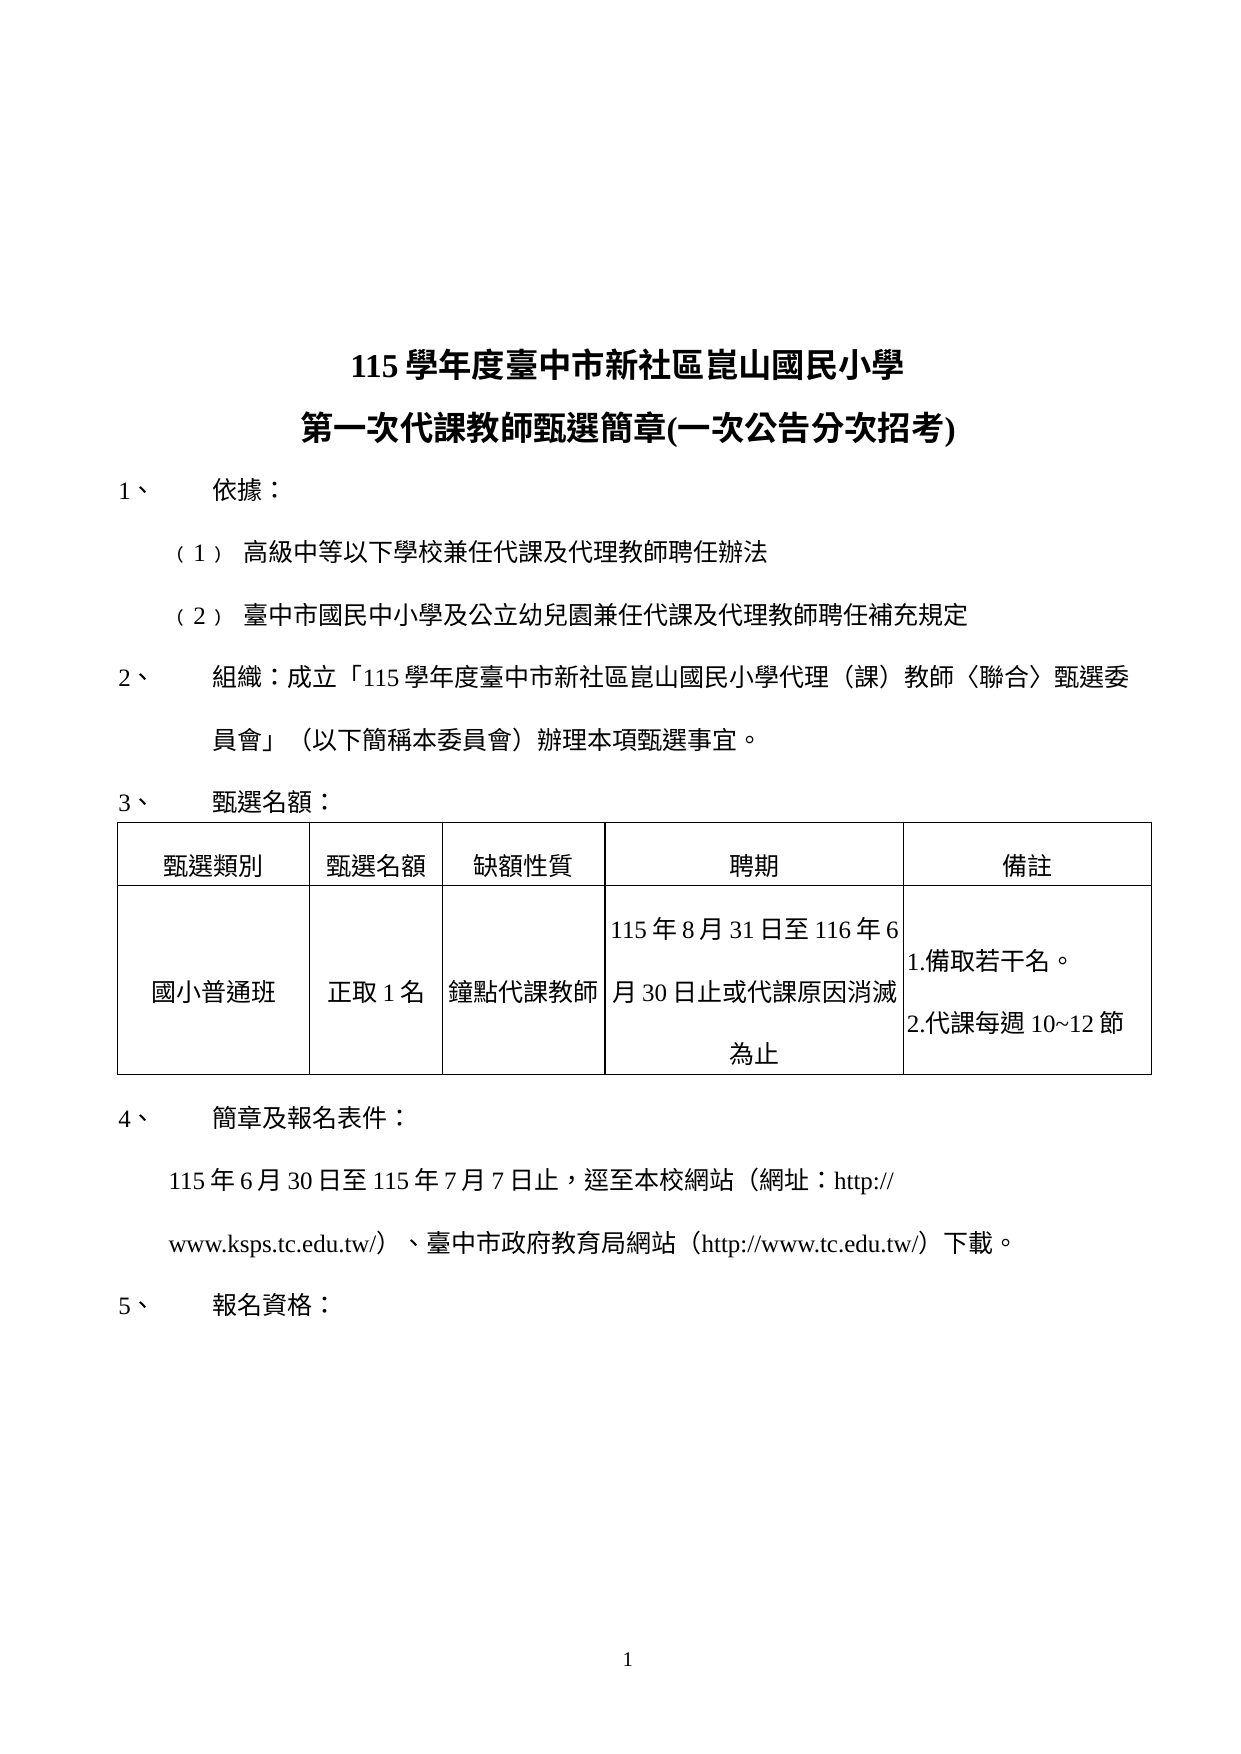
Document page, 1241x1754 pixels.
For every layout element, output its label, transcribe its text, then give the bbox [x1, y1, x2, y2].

list 高級中等以下學校兼任代課及代理教師聘任辦法 [168, 509, 1137, 572]
table_header 甄選名額 [310, 823, 442, 885]
list 依據： [118, 447, 1137, 509]
table_cell 備取若干名。 代課每週10~12節 [904, 886, 1151, 1074]
text 115年6月30日至115年7月7日止，逕至本校網站（網址：http://www.ksps.tc.edu.tw/）、臺中市政府教育局網站（http://www.tc.edu.tw/）下載。 [168, 1137, 1137, 1262]
table_cell 正取1名 [310, 886, 442, 1074]
list 報名資格： [118, 1262, 1137, 1325]
table_header 甄選類別 [118, 823, 309, 885]
list 簡章及報名表件： [118, 1075, 1137, 1137]
list 組織：成立「115學年度臺中市新社區崑山國民小學代理（課）教師〈聯合〉甄選委員會」（以下簡稱本委員會）辦理本項甄選事宜。 [118, 634, 1137, 759]
text 115學年度臺中市新社區崑山國民小學 [118, 322, 1137, 384]
table_cell 國小普通班 [118, 886, 309, 1074]
table_header 聘期 [606, 823, 903, 885]
list 臺中市國民中小學及公立幼兒園兼任代課及代理教師聘任補充規定 [168, 572, 1137, 634]
text 第一次代課教師甄選簡章(一次公告分次招考) [118, 384, 1137, 447]
table_cell 115年8月31日至116年6月30日止或代課原因消滅為止 [606, 886, 903, 1074]
table_header 備註 [904, 823, 1151, 885]
list 甄選名額： [118, 759, 1137, 822]
table_cell 鐘點代課教師 [443, 886, 604, 1074]
table_header 缺額性質 [443, 823, 604, 885]
